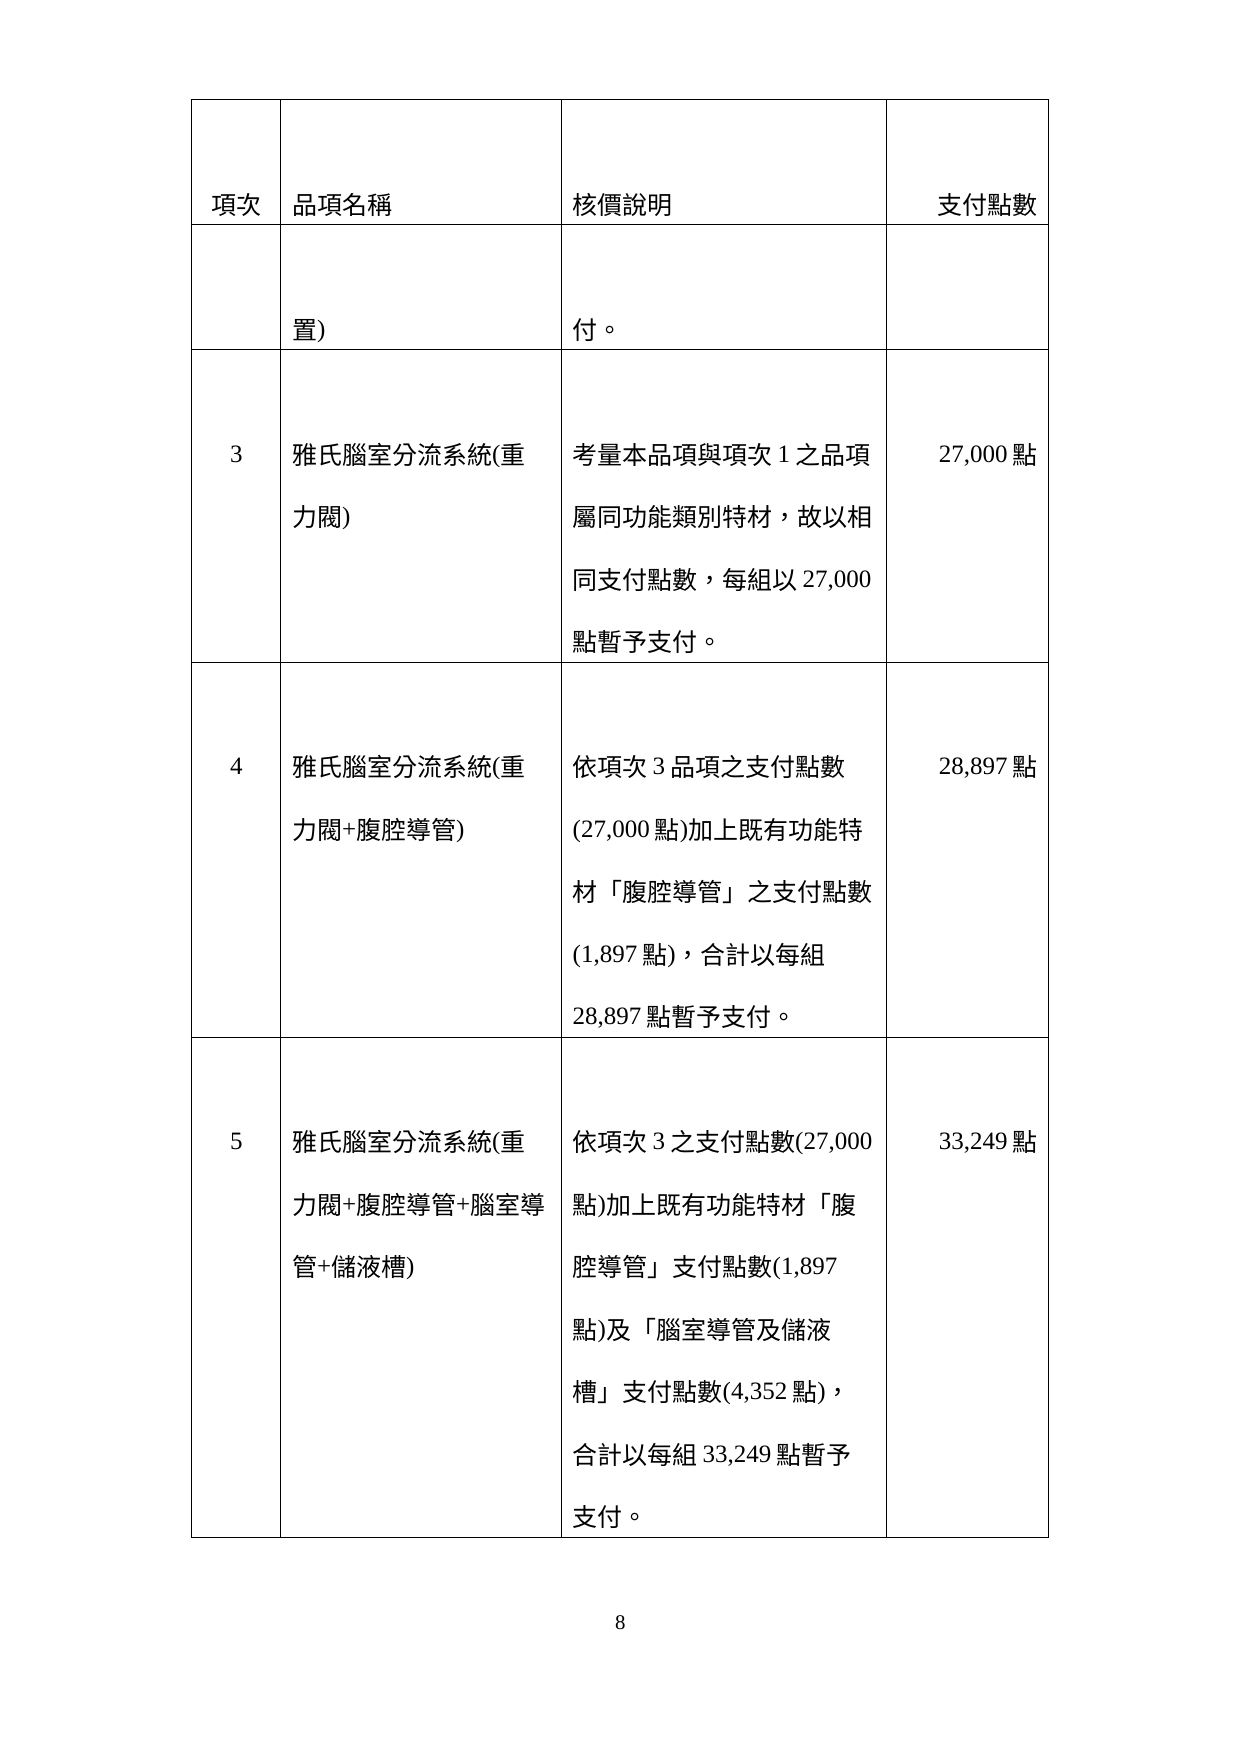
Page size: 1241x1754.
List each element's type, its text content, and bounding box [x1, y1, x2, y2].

table_header 品項名稱 [281, 100, 561, 224]
table_cell 27,000點 [887, 350, 1048, 662]
table_header 支付點數 [887, 100, 1048, 224]
table_cell 5 [192, 1038, 280, 1537]
table_cell 考量本品項與項次1之品項屬同功能類別特材，故以相同支付點數，每組以27,000點暫予支付。 [562, 350, 886, 662]
table_cell 雅氏腦室分流系統(重力閥+腹腔導管+腦室導管+儲液槽) [281, 1038, 561, 1537]
table_header 核價說明 [562, 100, 886, 224]
table_header 項次 [192, 100, 280, 224]
table_cell 依項次3品項之支付點數(27,000點)加上既有功能特材「腹腔導管」之支付點數(1,897點)，合計以每組28,897點暫予支付。 [562, 663, 886, 1037]
table_cell 付。 [562, 225, 886, 349]
table_cell 依項次3之支付點數(27,000點)加上既有功能特材「腹腔導管」支付點數(1,897點)及「腦室導管及儲液槽」支付點數(4,352點)，合計以每組33,249點暫予支付。 [562, 1038, 886, 1537]
table_cell 4 [192, 663, 280, 1037]
table_cell 33,249點 [887, 1038, 1048, 1537]
table_cell 雅氏腦室分流系統(重力閥+腹腔導管) [281, 663, 561, 1037]
table_cell [887, 225, 1048, 349]
table_cell 28,897點 [887, 663, 1048, 1037]
table_cell [192, 225, 280, 349]
table_cell 3 [192, 350, 280, 662]
table_cell 置) [281, 225, 561, 349]
table_cell 雅氏腦室分流系統(重力閥) [281, 350, 561, 662]
